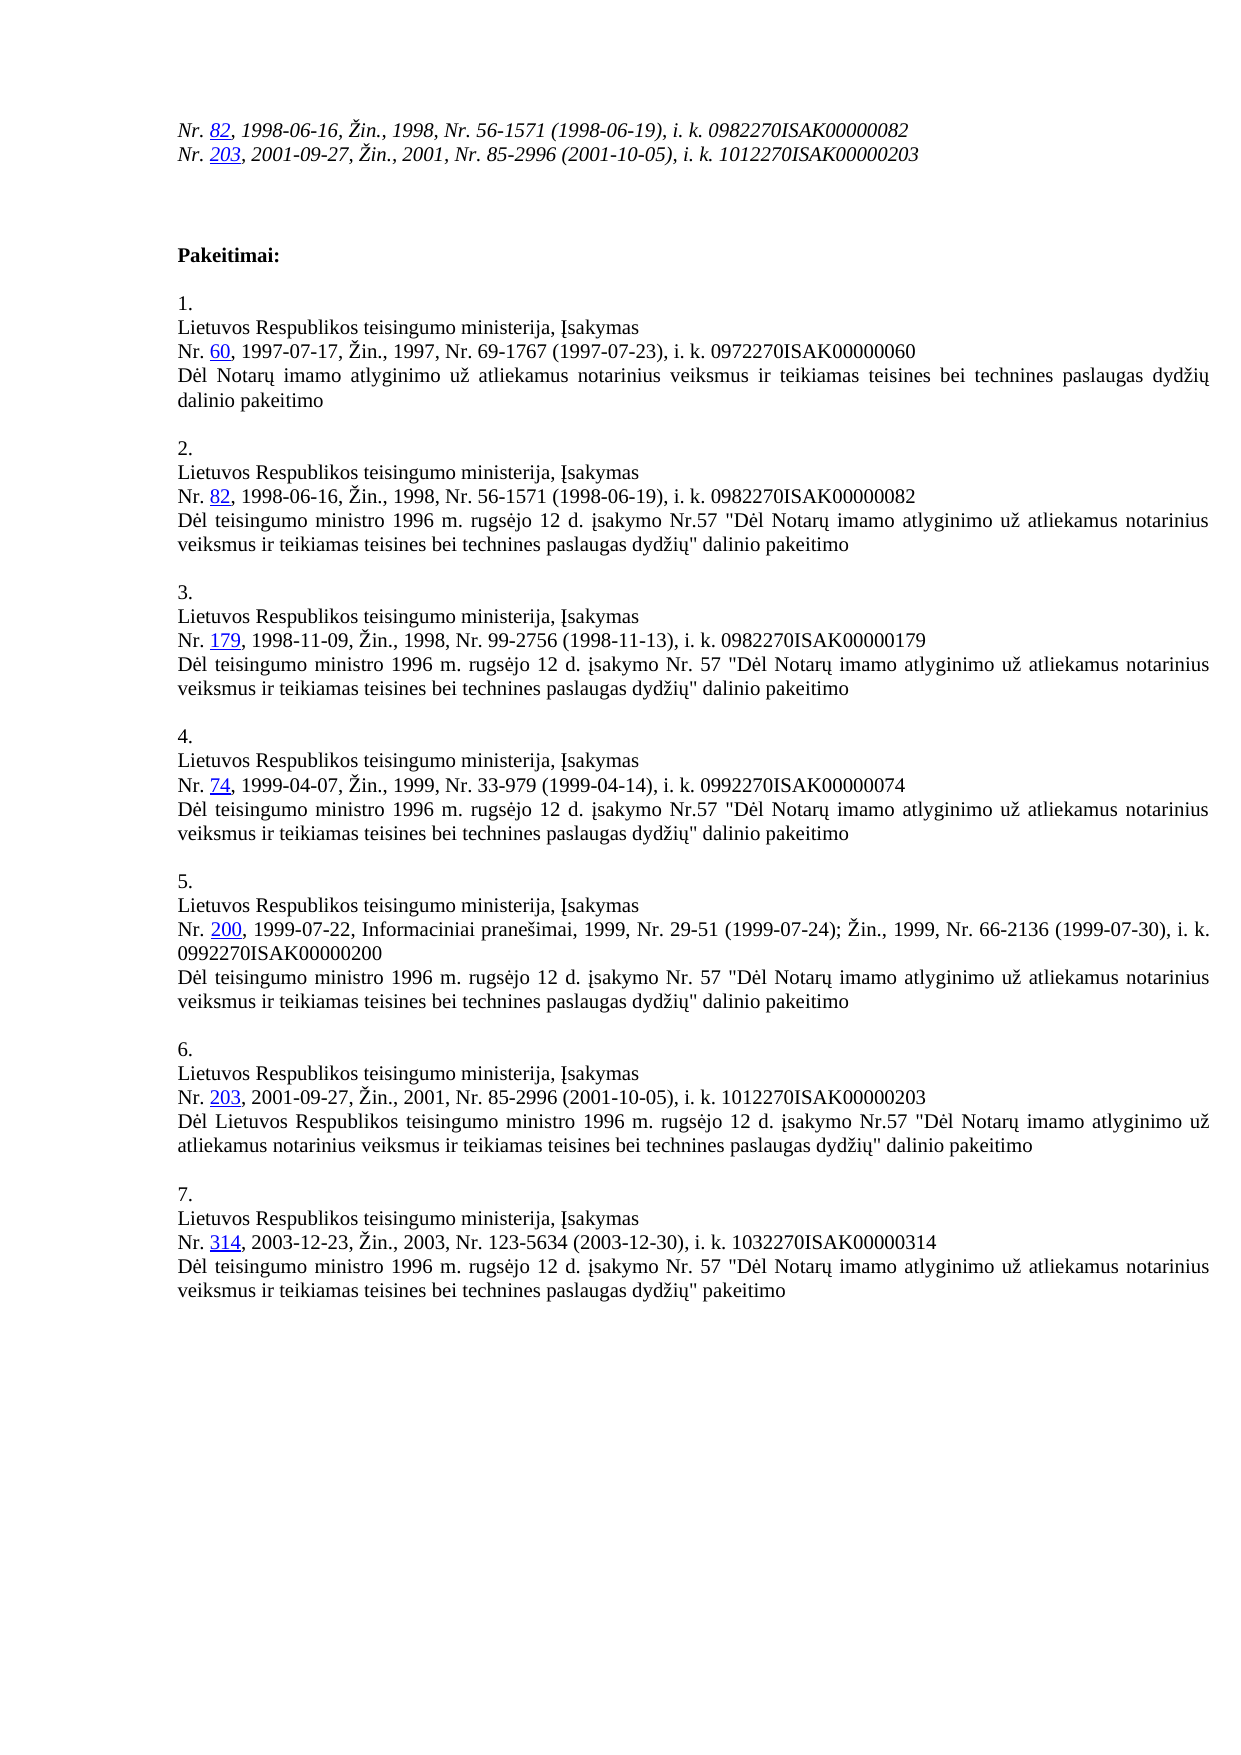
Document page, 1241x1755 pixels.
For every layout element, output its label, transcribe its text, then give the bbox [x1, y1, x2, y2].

text Dėl Lietuvos Respublikos teisingumo ministro 1996 m. rugsėjo 12 d. įsakymo Nr.57 "Dėl Notarų imamo atlyginimo už atliekamus notarinius veiksmus ir teikiamas teisines bei technines paslaugas dydžių" dalinio pakeitimo [177, 1109, 1211, 1157]
text Lietuvos Respublikos teisingumo ministerija, Įsakymas [177, 315, 1211, 339]
text Dėl teisingumo ministro 1996 m. rugsėjo 12 d. įsakymo Nr.57 "Dėl Notarų imamo atlyginimo už atliekamus notarinius veiksmus ir teikiamas teisines bei technines paslaugas dydžių" dalinio pakeitimo [177, 797, 1211, 845]
text Nr. 200, 1999-07-22, Informaciniai pranešimai, 1999, Nr. 29-51 (1999-07-24); Žin., 1999, Nr. 66-2136 (1999-07-30), i. k. 0992270ISAK00000200 [177, 917, 1211, 965]
text 4. [177, 724, 1211, 748]
text 2. [177, 436, 1211, 460]
text Lietuvos Respublikos teisingumo ministerija, Įsakymas [177, 893, 1211, 917]
text Dėl teisingumo ministro 1996 m. rugsėjo 12 d. įsakymo Nr. 57 "Dėl Notarų imamo atlyginimo už atliekamus notarinius veiksmus ir teikiamas teisines bei technines paslaugas dydžių" pakeitimo [177, 1254, 1211, 1302]
text Nr. 314, 2003-12-23, Žin., 2003, Nr. 123-5634 (2003-12-30), i. k. 1032270ISAK00000314 [177, 1230, 1211, 1254]
text Nr. 60, 1997-07-17, Žin., 1997, Nr. 69-1767 (1997-07-23), i. k. 0972270ISAK00000060 [177, 339, 1211, 363]
text Dėl Notarų imamo atlyginimo už atliekamus notarinius veiksmus ir teikiamas teisines bei technines paslaugas dydžių dalinio pakeitimo [177, 363, 1211, 412]
text Nr. 82, 1998-06-16, Žin., 1998, Nr. 56-1571 (1998-06-19), i. k. 0982270ISAK00000082 [177, 118, 1211, 142]
text Nr. 203, 2001-09-27, Žin., 2001, Nr. 85-2996 (2001-10-05), i. k. 1012270ISAK00000203 [177, 1085, 1211, 1109]
text Nr. 179, 1998-11-09, Žin., 1998, Nr. 99-2756 (1998-11-13), i. k. 0982270ISAK00000179 [177, 628, 1211, 652]
text Dėl teisingumo ministro 1996 m. rugsėjo 12 d. įsakymo Nr. 57 "Dėl Notarų imamo atlyginimo už atliekamus notarinius veiksmus ir teikiamas teisines bei technines paslaugas dydžių" dalinio pakeitimo [177, 965, 1211, 1013]
text Lietuvos Respublikos teisingumo ministerija, Įsakymas [177, 604, 1211, 628]
text Pakeitimai: [177, 243, 1211, 267]
text 7. [177, 1182, 1211, 1206]
text 1. [177, 291, 1211, 315]
text Lietuvos Respublikos teisingumo ministerija, Įsakymas [177, 1206, 1211, 1230]
text Lietuvos Respublikos teisingumo ministerija, Įsakymas [177, 1061, 1211, 1085]
text Nr. 203, 2001-09-27, Žin., 2001, Nr. 85-2996 (2001-10-05), i. k. 1012270ISAK00000203 [177, 142, 1211, 166]
text Nr. 74, 1999-04-07, Žin., 1999, Nr. 33-979 (1999-04-14), i. k. 0992270ISAK00000074 [177, 772, 1211, 797]
text Nr. 82, 1998-06-16, Žin., 1998, Nr. 56-1571 (1998-06-19), i. k. 0982270ISAK00000082 [177, 484, 1211, 508]
text 3. [177, 580, 1211, 604]
text Dėl teisingumo ministro 1996 m. rugsėjo 12 d. įsakymo Nr. 57 "Dėl Notarų imamo atlyginimo už atliekamus notarinius veiksmus ir teikiamas teisines bei technines paslaugas dydžių" dalinio pakeitimo [177, 652, 1211, 700]
text Lietuvos Respublikos teisingumo ministerija, Įsakymas [177, 460, 1211, 484]
text 5. [177, 869, 1211, 893]
text 6. [177, 1037, 1211, 1061]
text Lietuvos Respublikos teisingumo ministerija, Įsakymas [177, 748, 1211, 772]
text Dėl teisingumo ministro 1996 m. rugsėjo 12 d. įsakymo Nr.57 "Dėl Notarų imamo atlyginimo už atliekamus notarinius veiksmus ir teikiamas teisines bei technines paslaugas dydžių" dalinio pakeitimo [177, 508, 1211, 556]
